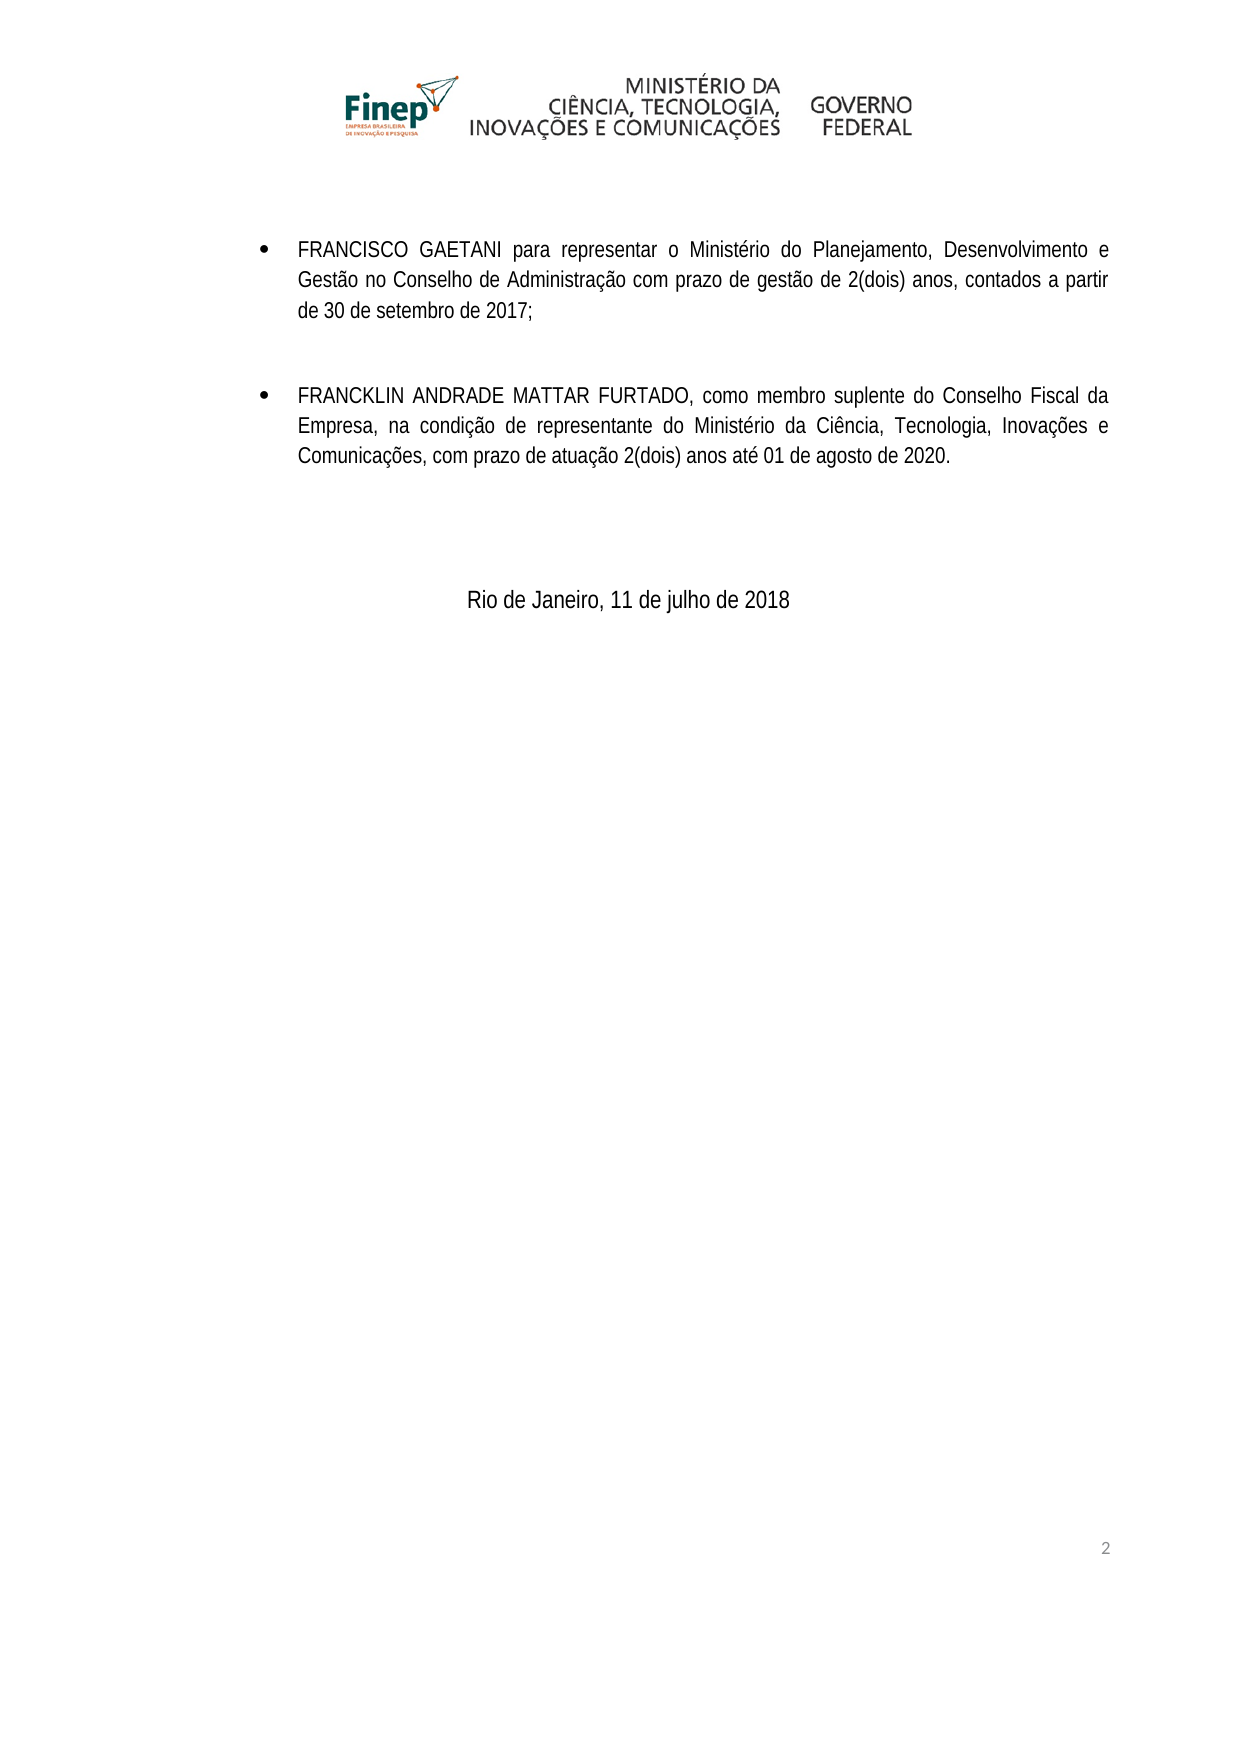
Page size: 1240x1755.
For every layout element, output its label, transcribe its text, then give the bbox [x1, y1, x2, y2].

list FRANCKLIN ANDRADE MATTAR FURTADO, como membro suplente do Conselho Fiscal da Empresa, na condição de representante do Ministério da Ciência, Tecnologia, Inovações e Comunicações, com prazo de atuação 2(dois) anos até 01 de agosto de 2020. [260, 382, 1110, 469]
text Rio de Janeiro, 11 de julho de 2018 [148, 585, 1110, 614]
list FRANCISCO GAETANI para representar o Ministério do Planejamento, Desenvolvimento e Gestão no Conselho de Administração com prazo de gestão de 2(dois) anos, contados a partir de 30 de setembro de 2017; [260, 236, 1110, 323]
